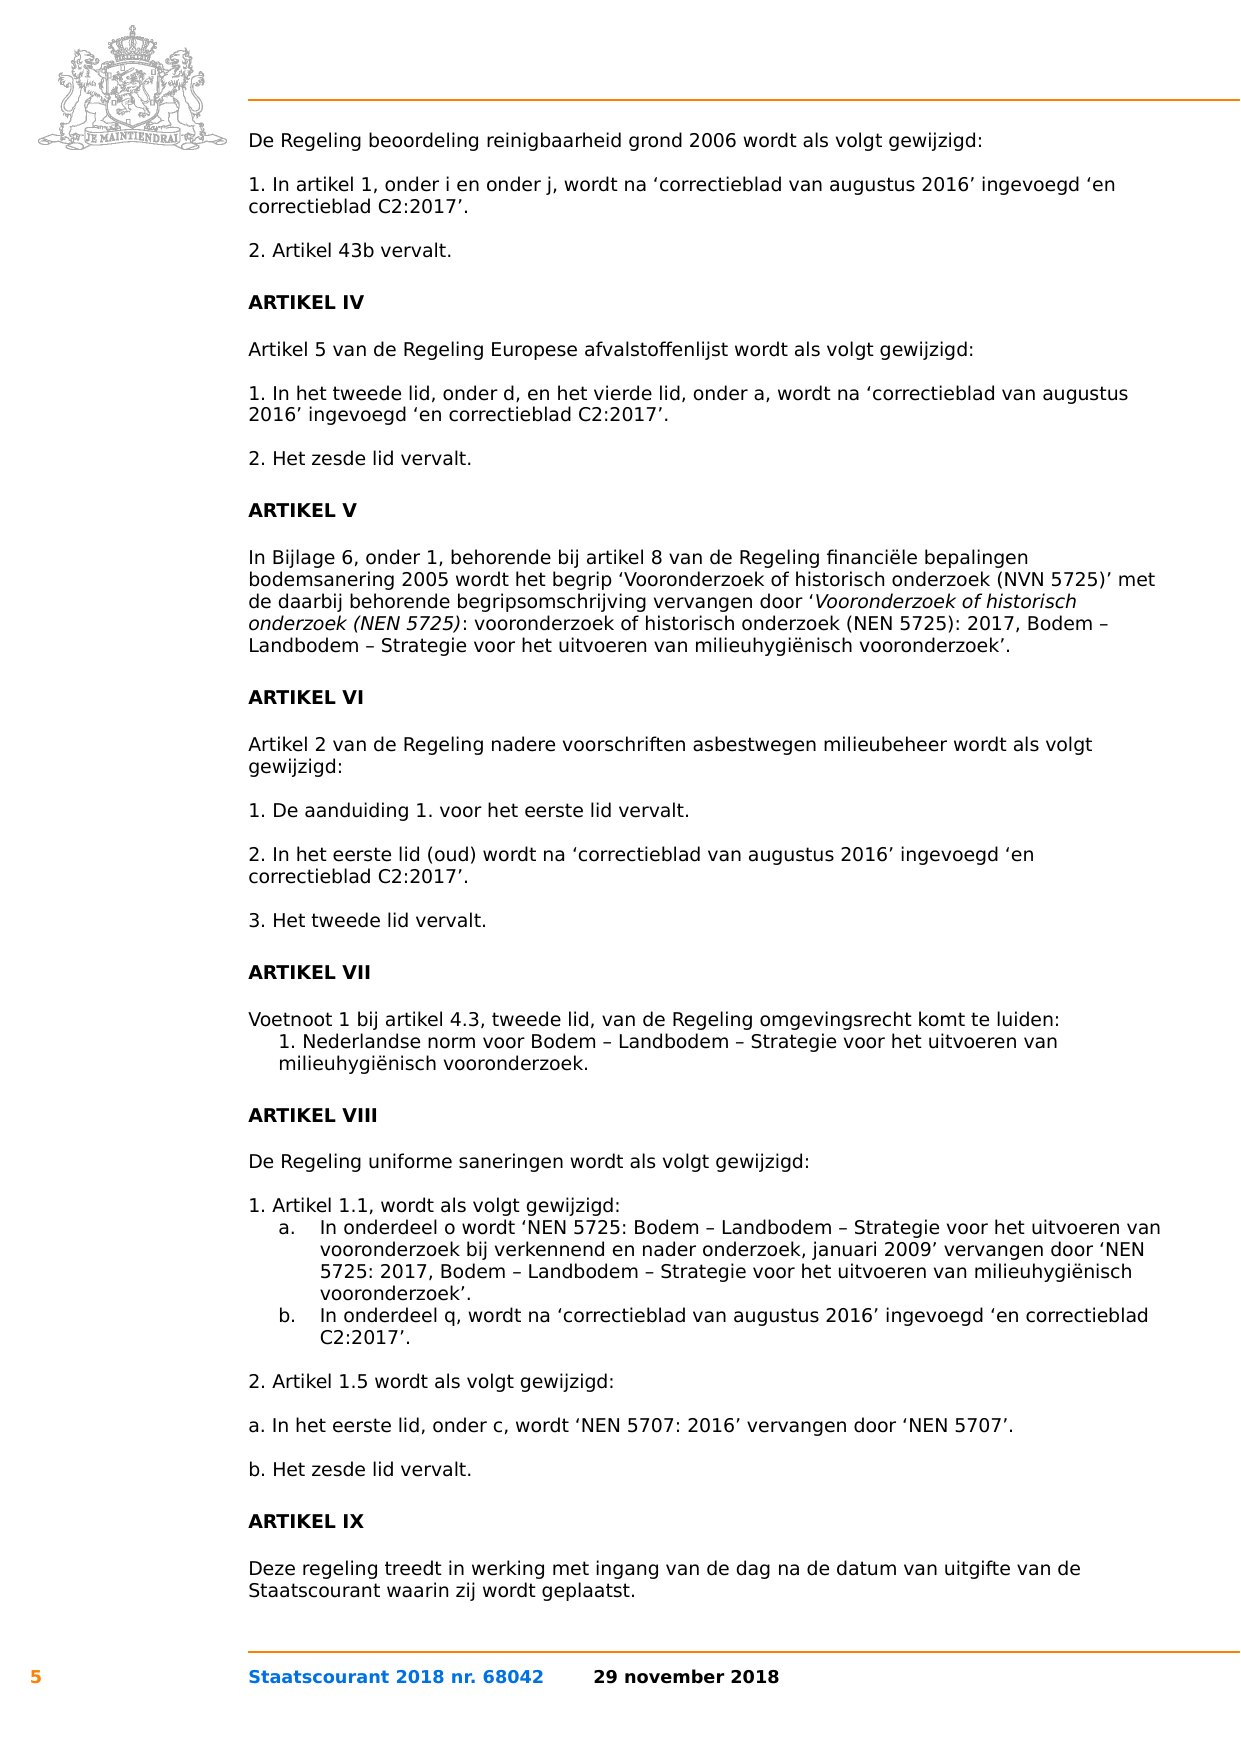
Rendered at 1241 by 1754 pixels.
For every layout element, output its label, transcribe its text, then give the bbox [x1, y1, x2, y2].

text 2. Het zesde lid vervalt. [248, 448, 1163, 470]
subtitle ARTIKEL IV [248, 292, 1163, 313]
text Voetnoot 1 bij artikel 4.3, tweede lid, van de Regeling omgevingsrecht komt te luiden: [248, 1008, 1163, 1031]
text 2. In het eerste lid (oud) wordt na ‘correctieblad van augustus 2016’ ingevoegd ‘en correctieblad C2:2017’. [248, 844, 1163, 888]
text Artikel 5 van de Regeling Europese afvalstoffenlijst wordt als volgt gewijzigd: [248, 338, 1163, 361]
text 3. Het tweede lid vervalt. [248, 909, 1163, 932]
text De Regeling beoordeling reinigbaarheid grond 2006 wordt als volgt gewijzigd: [248, 130, 1163, 152]
text 2. Artikel 43b vervalt. [248, 239, 1163, 262]
subtitle ARTIKEL VI [248, 687, 1163, 709]
text b. In onderdeel q, wordt na ‘correctieblad van augustus 2016’ ingevoegd ‘en correctieblad C2:2017’. [278, 1305, 1163, 1349]
picture [38, 25, 227, 150]
subtitle ARTIKEL V [248, 500, 1163, 522]
text 1. Nederlandse norm voor Bodem – Landbodem – Strategie voor het uitvoeren van milieuhygiënisch vooronderzoek. [278, 1031, 1163, 1074]
text Artikel 2 van de Regeling nadere voorschriften asbestwegen milieubeheer wordt als volgt gewijzigd: [248, 734, 1163, 778]
text b. Het zesde lid vervalt. [248, 1459, 1163, 1481]
subtitle ARTIKEL VIII [248, 1104, 1163, 1126]
text 1. De aanduiding 1. voor het eerste lid vervalt. [248, 800, 1163, 822]
text 2. Artikel 1.5 wordt als volgt gewijzigd: [248, 1371, 1163, 1393]
text 1. In artikel 1, onder i en onder j, wordt na ‘correctieblad van augustus 2016’ ingevoegd ‘en correctieblad C2:2017’. [248, 174, 1163, 218]
subtitle ARTIKEL VII [248, 962, 1163, 983]
text Deze regeling treedt in werking met ingang van de dag na de datum van uitgifte van de Staatscourant waarin zij wordt geplaatst. [248, 1558, 1163, 1602]
text a. In het eerste lid, onder c, wordt ‘NEN 5707: 2016’ vervangen door ‘NEN 5707’. [248, 1415, 1163, 1437]
subtitle ARTIKEL IX [248, 1511, 1163, 1533]
text De Regeling uniforme saneringen wordt als volgt gewijzigd: [248, 1151, 1163, 1173]
text In Bijlage 6, onder 1, behorende bij artikel 8 van de Regeling financiële bepalingen bodemsanering 2005 wordt het begrip ‘Vooronderzoek of historisch onderzoek (NVN 5725)’ met de daarbij behorende begripsomschrijving vervangen door ‘Vooronderzoek of historisch onderzoek (NEN 5725): vooronderzoek of historisch onderzoek (NEN 5725): 2017, Bodem – Landbodem – Strategie voor het uitvoeren van milieuhygiënisch vooronderzoek’. [248, 547, 1163, 657]
text a. In onderdeel o wordt ‘NEN 5725: Bodem – Landbodem – Strategie voor het uitvoeren van vooronderzoek bij verkennend en nader onderzoek, januari 2009’ vervangen door ‘NEN 5725: 2017, Bodem – Landbodem – Strategie voor het uitvoeren van milieuhygiënisch vooronderzoek’. [278, 1217, 1163, 1305]
text 1. In het tweede lid, onder d, en het vierde lid, onder a, wordt na ‘correctieblad van augustus 2016’ ingevoegd ‘en correctieblad C2:2017’. [248, 382, 1163, 426]
text 1. Artikel 1.1, wordt als volgt gewijzigd: [248, 1195, 1163, 1217]
